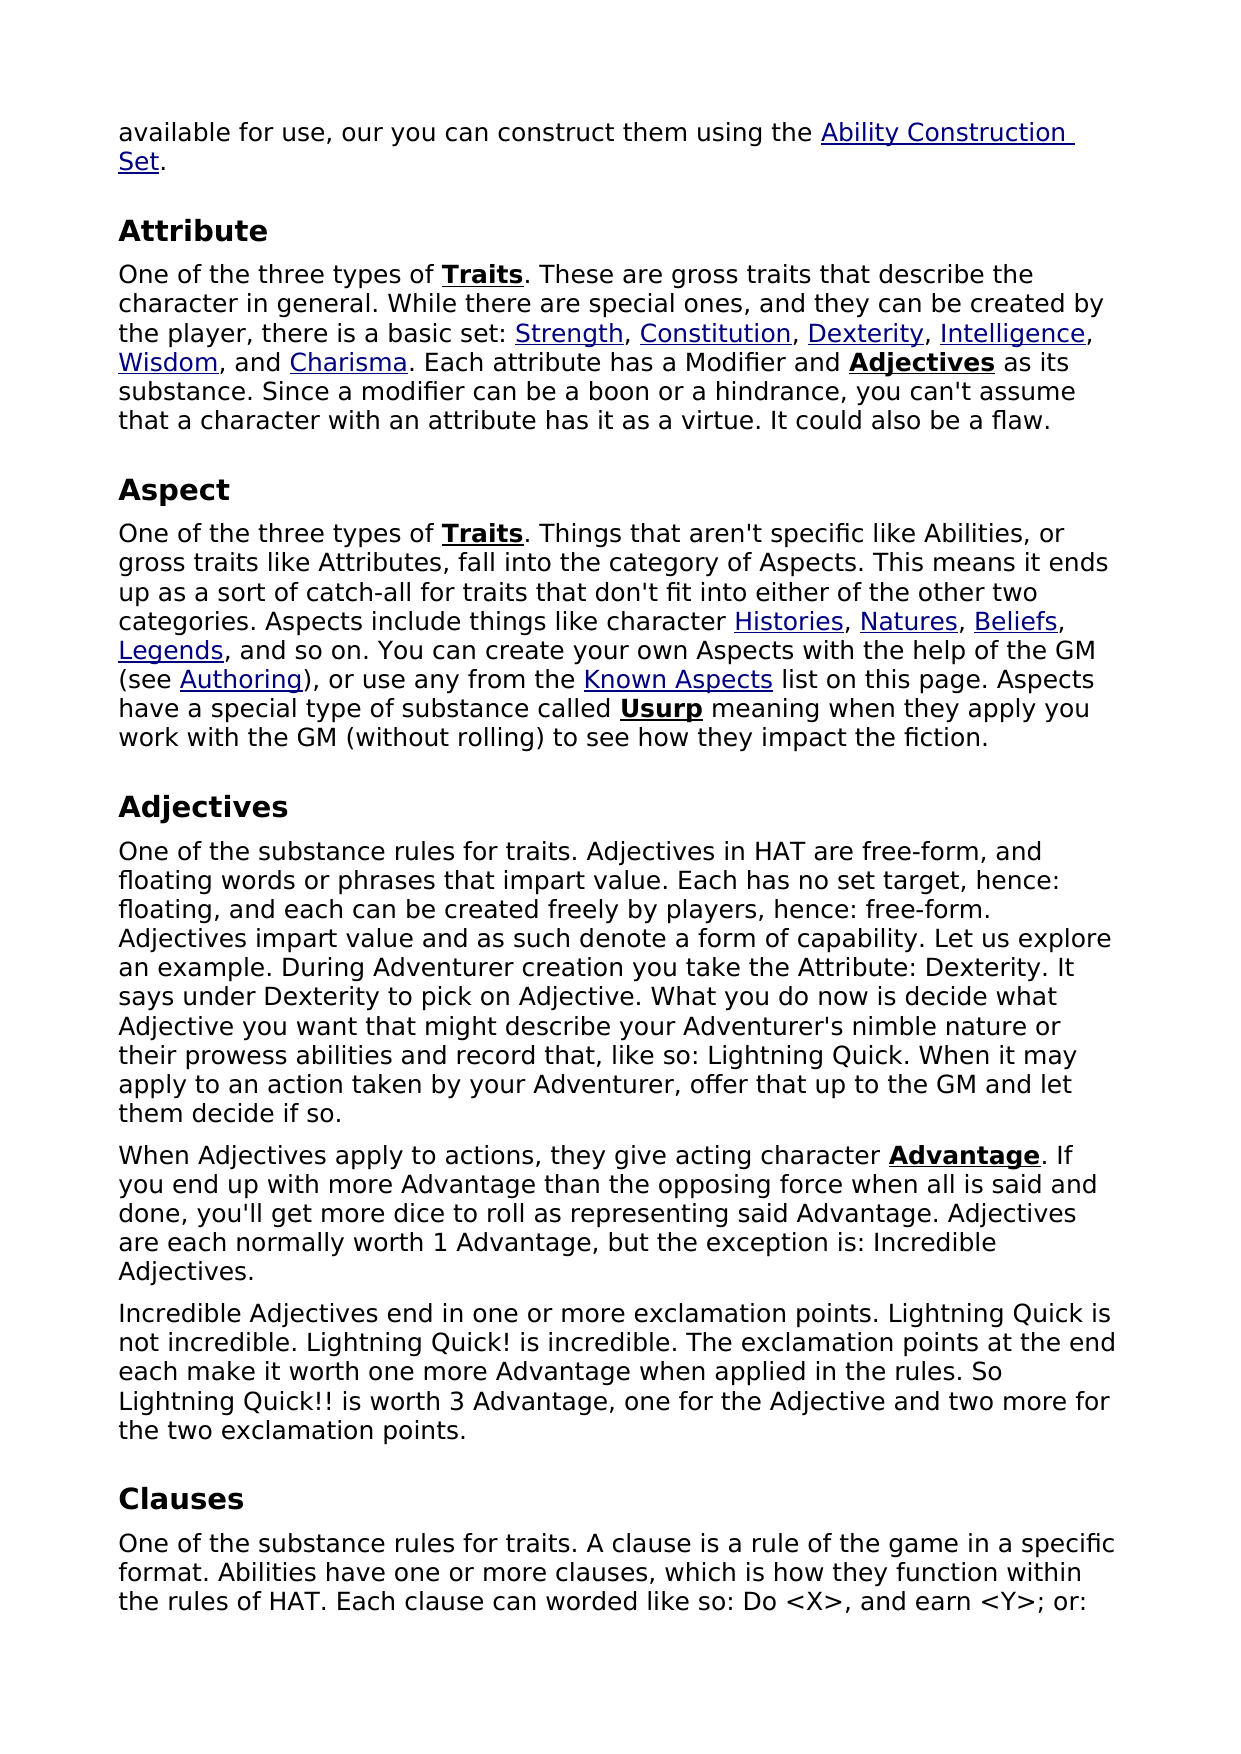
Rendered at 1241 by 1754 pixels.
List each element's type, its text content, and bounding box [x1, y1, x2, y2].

text One of the three types of Traits. These are gross traits that describe the character in general. While there are special ones, and they can be created by the player, there is a basic set: Strength, Constitution, Dexterity, Intelligence, Wisdom, and Charisma. Each attribute has a Modifier and Adjectives as its substance. Since a modifier can be a boon or a hindrance, you can't assume that a character with an attribute has it as a virtue. It could also be a flaw. [118, 260, 1122, 435]
text One of the substance rules for traits. Adjectives in HAT are free-form, and floating words or phrases that impart value. Each has no set target, hence: floating, and each can be created freely by players, hence: free-form. Adjectives impart value and as such denote a form of capability. Let us explore an example. During Adventurer creation you take the Attribute: Dexterity. It says under Dexterity to pick on Adjective. What you do now is decide what Adjective you want that might describe your Adventurer's nimble nature or their prowess abilities and record that, like so: Lightning Quick. When it may apply to an action taken by your Adventurer, offer that up to the GM and let them decide if so. [118, 837, 1122, 1128]
subtitle Aspect [118, 473, 1122, 507]
subtitle Clauses [118, 1482, 1122, 1516]
text One of the substance rules for traits. A clause is a rule of the game in a specific format. Abilities have one or more clauses, which is how they function within the rules of HAT. Each clause can worded like so: Do <X>, and earn <Y>; or: [118, 1529, 1122, 1616]
text When Adjectives apply to actions, they give acting character Advantage. If you end up with more Advantage than the opposing force when all is said and done, you'll get more dice to roll as representing said Advantage. Adjectives are each normally worth 1 Advantage, but the exception is: Incredible Adjectives. [118, 1141, 1122, 1287]
subtitle Attribute [118, 214, 1122, 248]
text One of the three types of Traits. Things that aren't specific like Abilities, or gross traits like Attributes, fall into the category of Aspects. This means it ends up as a sort of catch-all for traits that don't fit into either of the other two categories. Aspects include things like character Histories, Natures, Beliefs, Legends, and so on. You can create your own Aspects with the help of the GM (see Authoring), or use any from the Known Aspects list on this page. Aspects have a special type of substance called Usurp meaning when they apply you work with the GM (without rolling) to see how they impact the fiction. [118, 519, 1122, 753]
subtitle Adjectives [118, 790, 1122, 824]
text available for use, our you can construct them using the Ability Construction Set. [118, 118, 1122, 176]
text Incredible Adjectives end in one or more exclamation points. Lightning Quick is not incredible. Lightning Quick! is incredible. The exclamation points at the end each make it worth one more Advantage when applied in the rules. So Lightning Quick!! is worth 3 Advantage, one for the Adjective and two more for the two exclamation points. [118, 1299, 1122, 1445]
